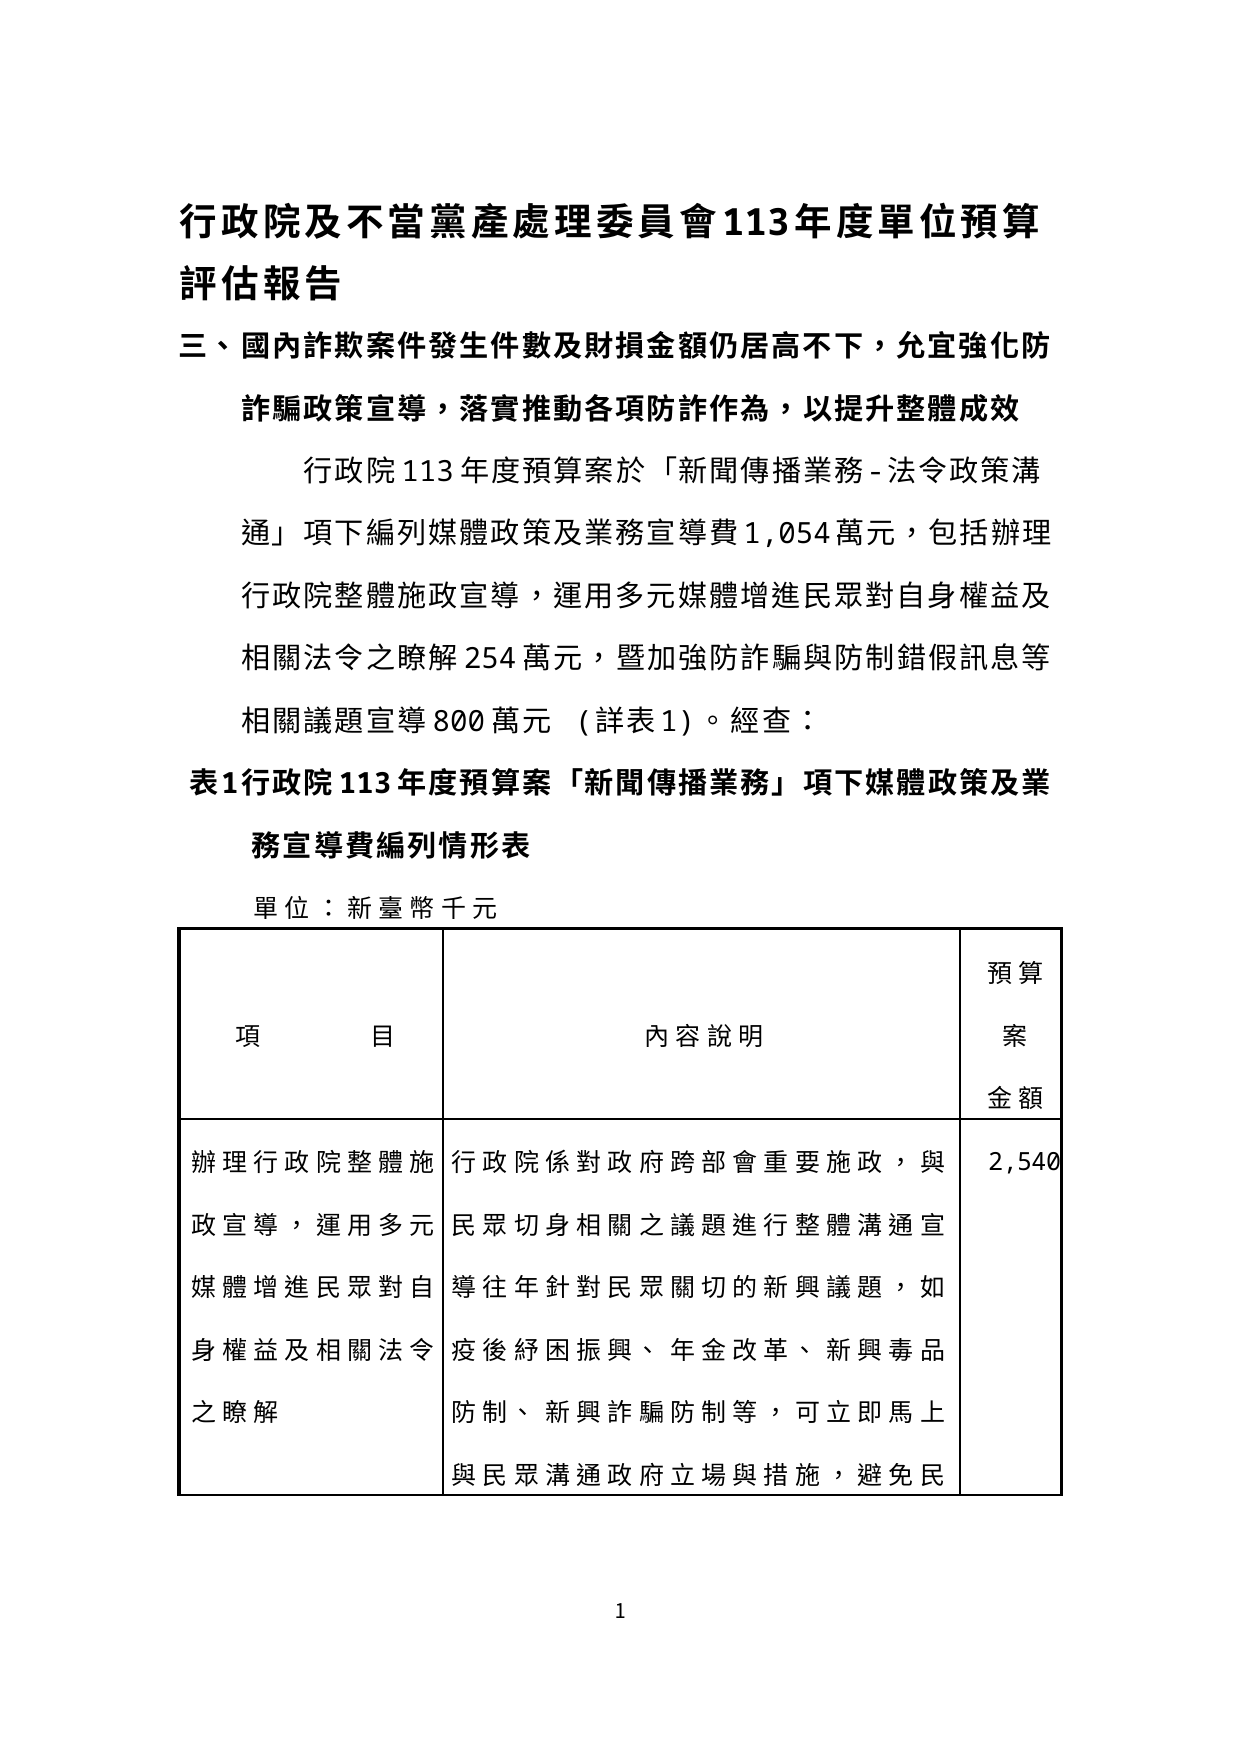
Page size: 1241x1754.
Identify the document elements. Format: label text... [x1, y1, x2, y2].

text 行政院及不當黨產處理委員會113年度單位預算評估報告 [177, 177, 1063, 302]
text 行政院113年度預算案於「新聞傳播業務-法令政策溝通」項下編列媒體政策及業務宣導費1,054萬元，包括辦理行政院整體施政宣導，運用多元媒體增進民眾對自身權益及相關法令之瞭解254萬元，暨加強防詐騙與防制錯假訊息等相關議題宣導800萬元 (詳表1)。經查： [236, 427, 1063, 740]
text 表1行政院113年度預算案「新聞傳播業務」項下媒體政策及業務宣導費編列情形表 單位：新臺幣千元 [183, 740, 1063, 927]
table_cell 行政院係對政府跨部會重要施政，與民眾切身相關之議題進行整體溝通宣導往年針對民眾關切的新興議題，如疫後紓困振興、年金改革、新興毒品防制、新興詐騙防制等，可立即馬上與民眾溝通政府立場與措施，避免民 [444, 1120, 959, 1494]
table_header 預算案 金額 [961, 930, 1060, 1118]
table_cell 辦理行政院整體施政宣導，運用多元媒體增進民眾對自身權益及相關法令之瞭解 [181, 1120, 442, 1494]
table_header 內容說明 [444, 930, 959, 1118]
text 三、國內詐欺案件發生件數及財損金額仍居高不下，允宜強化防詐騙政策宣導，落實推動各項防詐作為，以提升整體成效 [177, 302, 1063, 427]
table_header 項 目 [181, 930, 442, 1118]
table_cell 2,540 [961, 1120, 1060, 1494]
